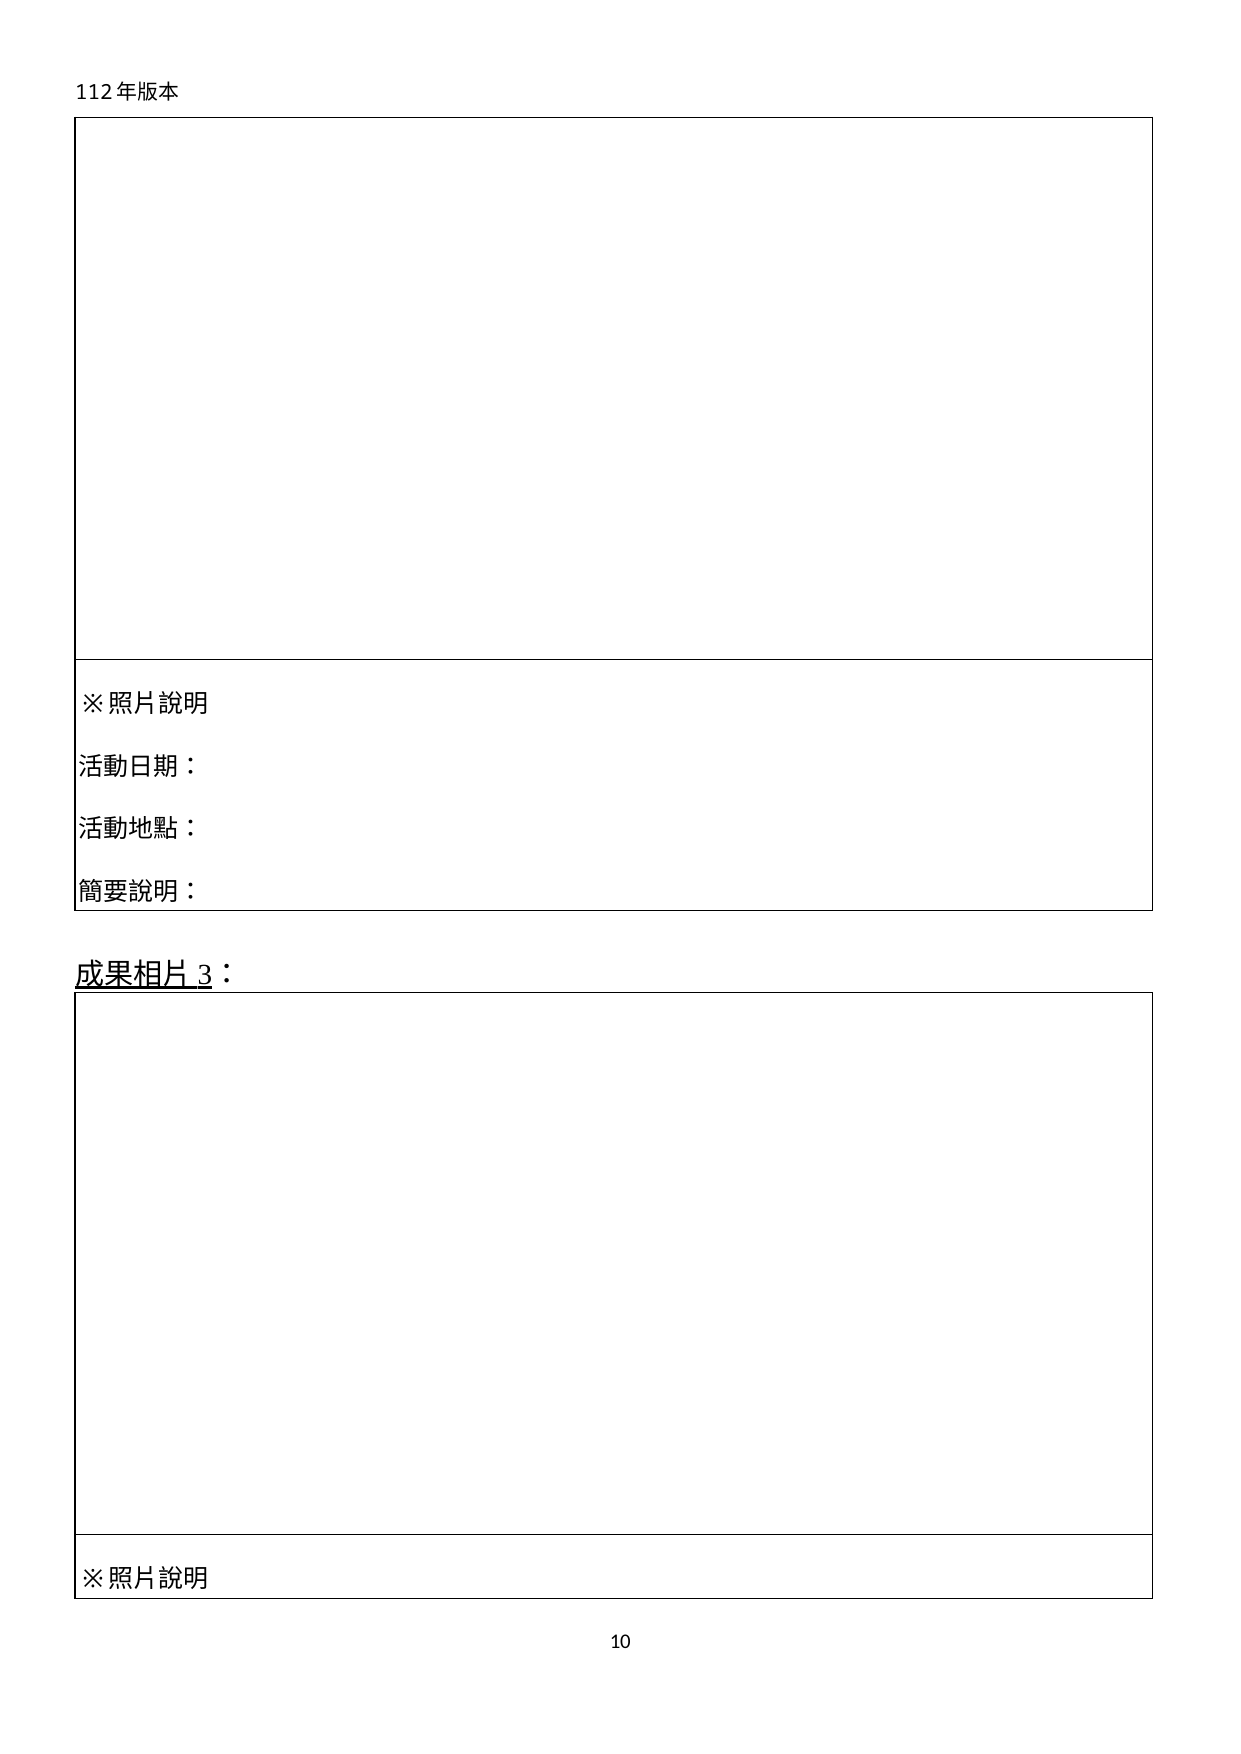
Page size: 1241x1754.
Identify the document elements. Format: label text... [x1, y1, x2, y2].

table_header [76, 118, 1152, 659]
table_cell ※照片說明 [76, 1535, 1152, 1598]
table_header [76, 993, 1152, 1534]
text 成果相片3： [75, 930, 1165, 992]
table_cell ※照片說明 活動日期： 活動地點： 簡要說明： [76, 660, 1152, 910]
